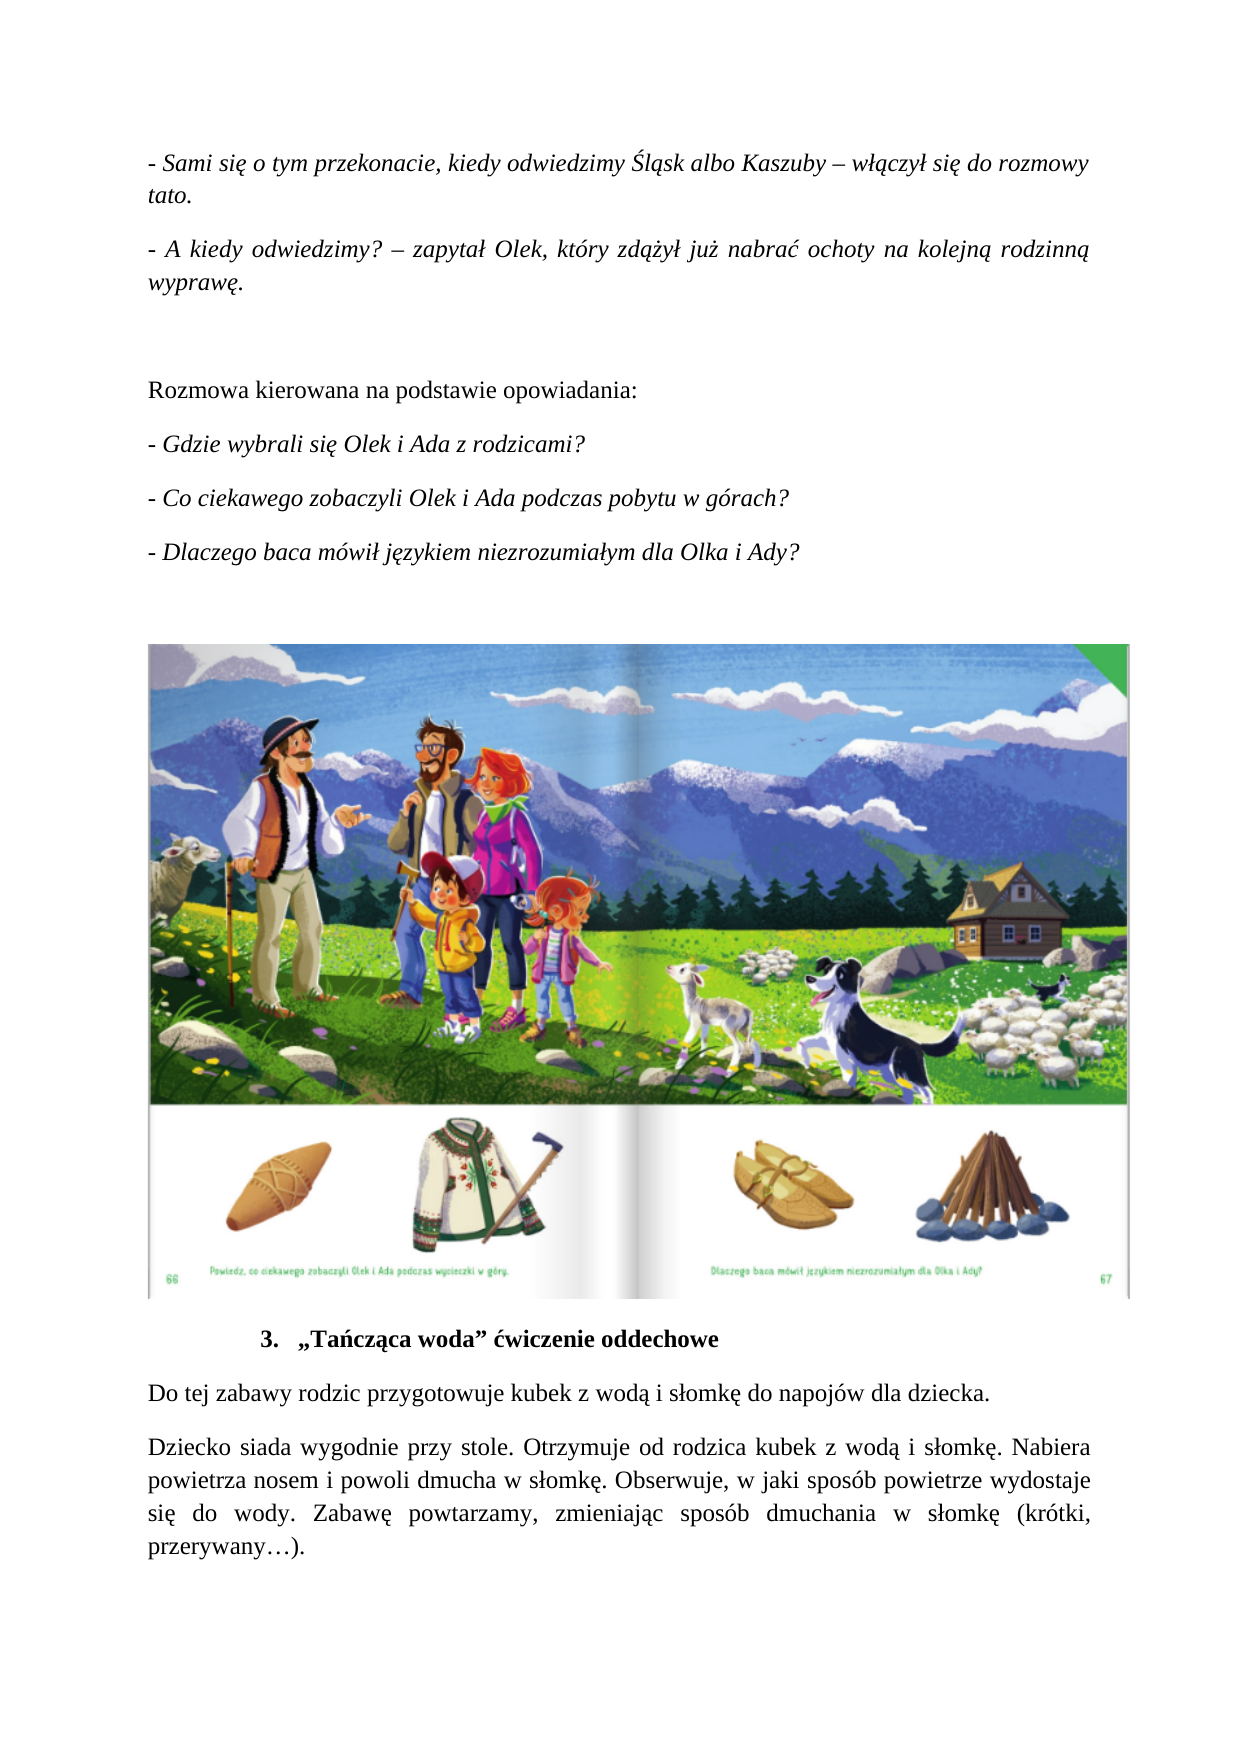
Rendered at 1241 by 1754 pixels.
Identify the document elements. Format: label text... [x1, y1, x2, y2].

text Dziecko siada wygodnie przy stole. Otrzymuje od rodzica kubek z wodą i słomkę. Nabiera powietrza nosem i powoli dmucha w słomkę. Obserwuje, w jaki sposób powietrze wydostaje się do wody. Zabawę powtarzamy, zmieniając sposób dmuchania w słomkę (krótki, przerywany…). [148, 1432, 1093, 1559]
text - A kiedy odwiedzimy? – zapytał Olek, który zdążył już nabrać ochoty na kolejną rodzinną wyprawę. [148, 234, 1093, 296]
text Do tej zabawy rodzic przygotowuje kubek z wodą i słomkę do napojów dla dziecka. [148, 1378, 1093, 1407]
text - Co ciekawego zobaczyli Olek i Ada podczas pobytu w górach? [148, 483, 1093, 512]
text - Dlaczego baca mówił językiem niezrozumiałym dla Olka i Ady? [148, 537, 1093, 566]
text - Gdzie wybrali się Olek i Ada z rodzicami? [148, 429, 1093, 458]
text Rozmowa kierowana na podstawie opowiadania: [148, 375, 1093, 404]
text - Sami się o tym przekonacie, kiedy odwiedzimy Śląsk albo Kaszuby – włączył się do rozmowy tato. [148, 148, 1093, 209]
list „Tańcząca woda” ćwiczenie oddechowe [260, 1324, 1093, 1353]
